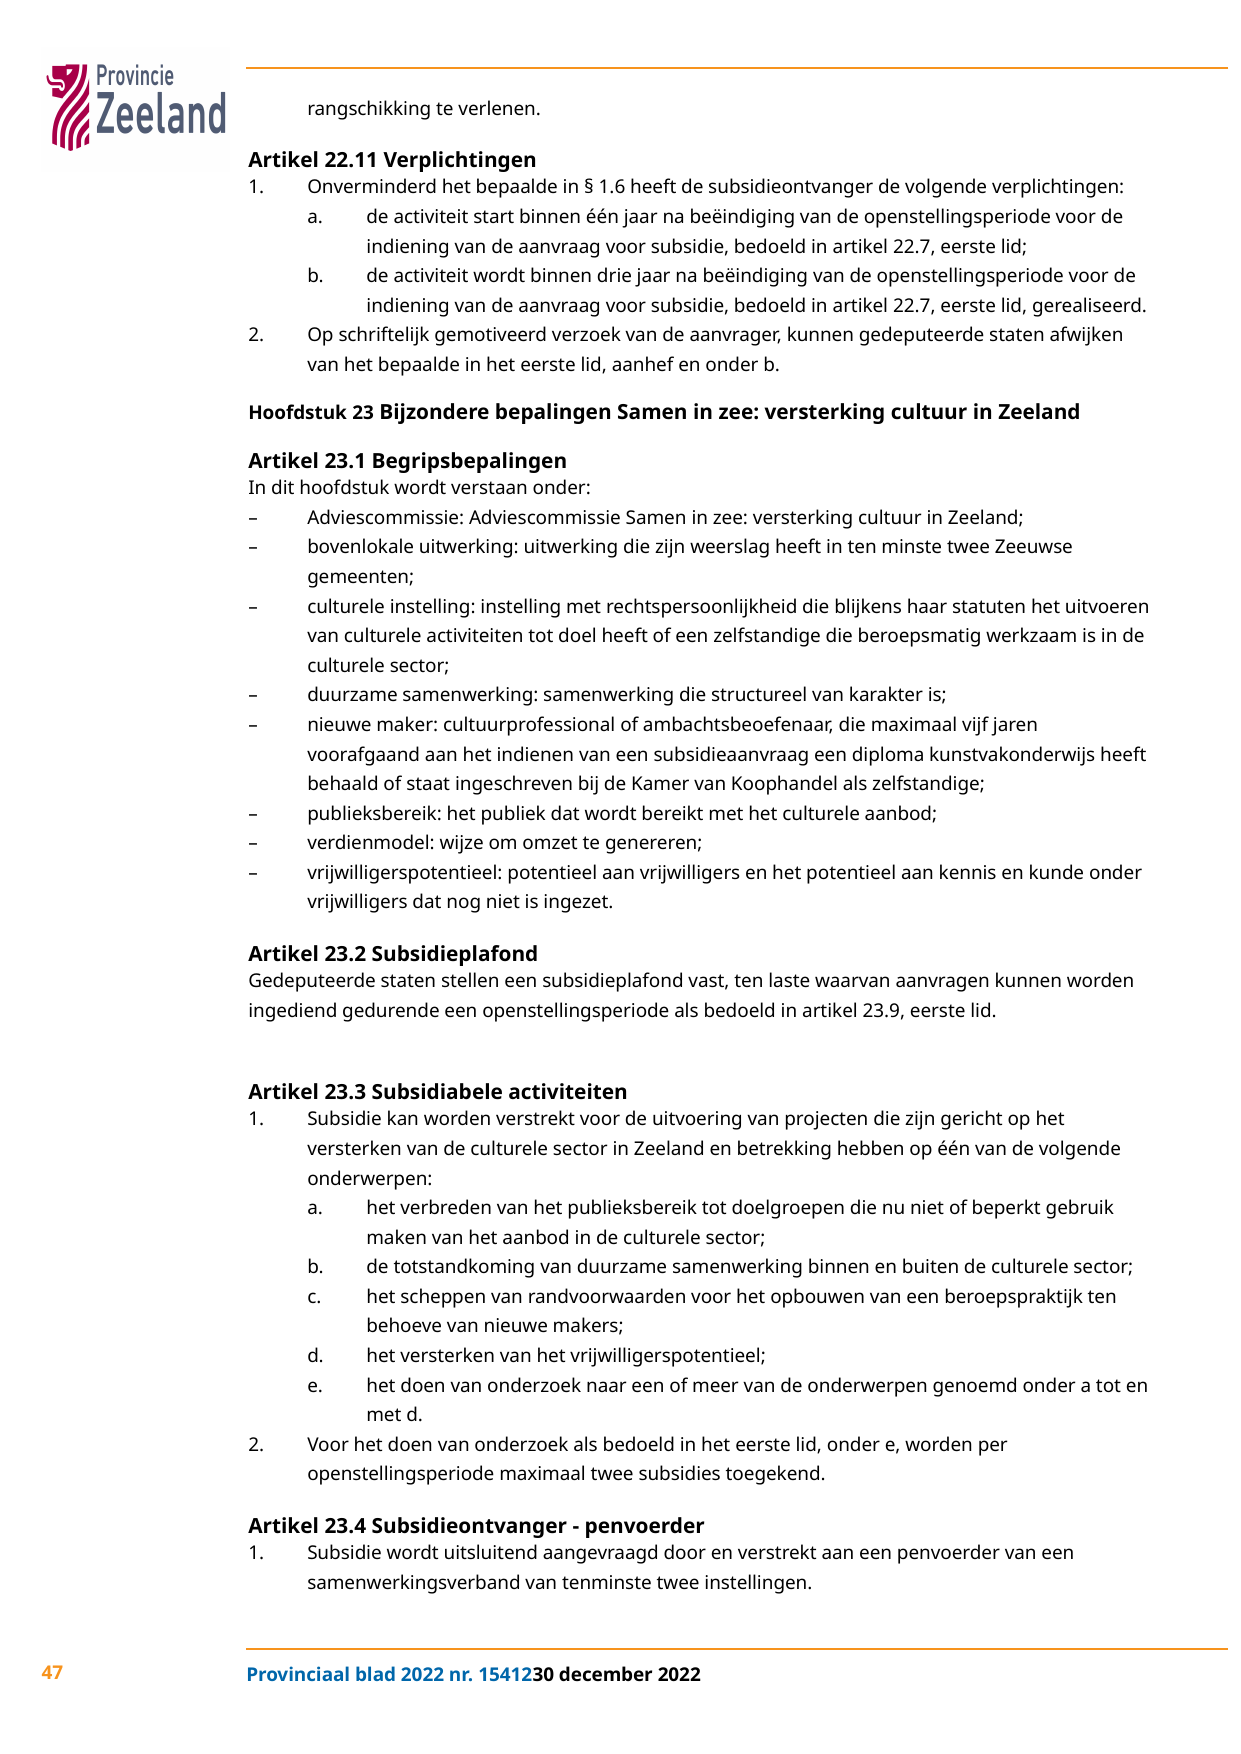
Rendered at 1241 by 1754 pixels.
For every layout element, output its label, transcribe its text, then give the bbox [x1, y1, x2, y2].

list het versterken van het vrijwilligerspotentieel; [307, 1342, 1152, 1368]
list verdienmodel: wijze om omzet te genereren; [248, 829, 1152, 855]
list rangschikking te verlenen. [248, 95, 1152, 121]
list nieuwe maker: cultuurprofessional of ambachtsbeoefenaar, die maximaal vijf jaren voorafgaand aan het indienen van een subsidieaanvraag een diploma kunstvakonderwijs heeft behaald of staat ingeschreven bij de Kamer van Koophandel als zelfstandige; [248, 711, 1152, 796]
list de totstandkoming van duurzame samenwerking binnen en buiten de culturele sector; [307, 1253, 1152, 1279]
list publieksbereik: het publiek dat wordt bereikt met het culturele aanbod; [248, 800, 1152, 826]
list vrijwilligerspotentieel: potentieel aan vrijwilligers en het potentieel aan kennis en kunde onder vrijwilligers dat nog niet is ingezet. [248, 859, 1152, 914]
list de activiteit wordt binnen drie jaar na beëindiging van de openstellingsperiode voor de indiening van de aanvraag voor subsidie, bedoeld in artikel 22.7, eerste lid, gerealiseerd. [307, 262, 1152, 318]
text Artikel 23.3 Subsidiabele activiteiten [248, 1077, 1152, 1106]
list culturele instelling: instelling met rechtspersoonlijkheid die blijkens haar statuten het uitvoeren van culturele activiteiten tot doel heeft of een zelfstandige die beroepsmatig werkzaam is in de culturele sector; [248, 593, 1152, 678]
list duurzame samenwerking: samenwerking die structureel van karakter is; [248, 682, 1152, 707]
list het doen van onderzoek naar een of meer van de onderwerpen genoemd onder a tot en met d. [307, 1372, 1152, 1427]
text Hoofdstuk 23 Bijzondere bepalingen Samen in zee: versterking cultuur in Zeeland [248, 397, 1152, 425]
list de activiteit start binnen één jaar na beëindiging van de openstellingsperiode voor de indiening van de aanvraag voor subsidie, bedoeld in artikel 22.7, eerste lid; [307, 203, 1152, 258]
text Artikel 23.4 Subsidieontvanger - penvoerder [248, 1511, 1152, 1539]
list Subsidie wordt uitsluitend aangevraagd door en verstrekt aan een penvoerder van een samenwerkingsverband van tenminste twee instellingen. [248, 1539, 1152, 1595]
text Artikel 23.2 Subsidieplafond [248, 939, 1152, 967]
list Op schriftelijk gemotiveerd verzoek van de aanvrager, kunnen gedeputeerde staten afwijken van het bepaalde in het eerste lid, aanhef en onder b. [248, 322, 1152, 377]
picture [41, 47, 231, 172]
list het verbreden van het publieksbereik tot doelgroepen die nu niet of beperkt gebruik maken van het aanbod in de culturele sector; [307, 1194, 1152, 1249]
text In dit hoofdstuk wordt verstaan onder: [248, 474, 1152, 500]
text Artikel 22.11 Verplichtingen [248, 145, 1152, 174]
text Artikel 23.1 Begripsbepalingen [248, 446, 1152, 474]
list Subsidie kan worden verstrekt voor de uitvoering van projecten die zijn gericht op het versterken van de culturele sector in Zeeland en betrekking hebben op één van de volgende onderwerpen: [248, 1106, 1152, 1190]
list Adviescommissie: Adviescommissie Samen in zee: versterking cultuur in Zeeland; [248, 504, 1152, 530]
list Onverminderd het bepaalde in § 1.6 heeft de subsidieontvanger de volgende verplichtingen: [248, 174, 1152, 199]
list het scheppen van randvoorwaarden voor het opbouwen van een beroepspraktijk ten behoeve van nieuwe makers; [307, 1283, 1152, 1338]
text Gedeputeerde staten stellen een subsidieplafond vast, ten laste waarvan aanvragen kunnen worden ingediend gedurende een openstellingsperiode als bedoeld in artikel 23.9, eerste lid. [248, 967, 1152, 1023]
list Voor het doen van onderzoek als bedoeld in het eerste lid, onder e, worden per openstellingsperiode maximaal twee subsidies toegekend. [248, 1431, 1152, 1486]
list bovenlokale uitwerking: uitwerking die zijn weerslag heeft in ten minste twee Zeeuwse gemeenten; [248, 534, 1152, 589]
